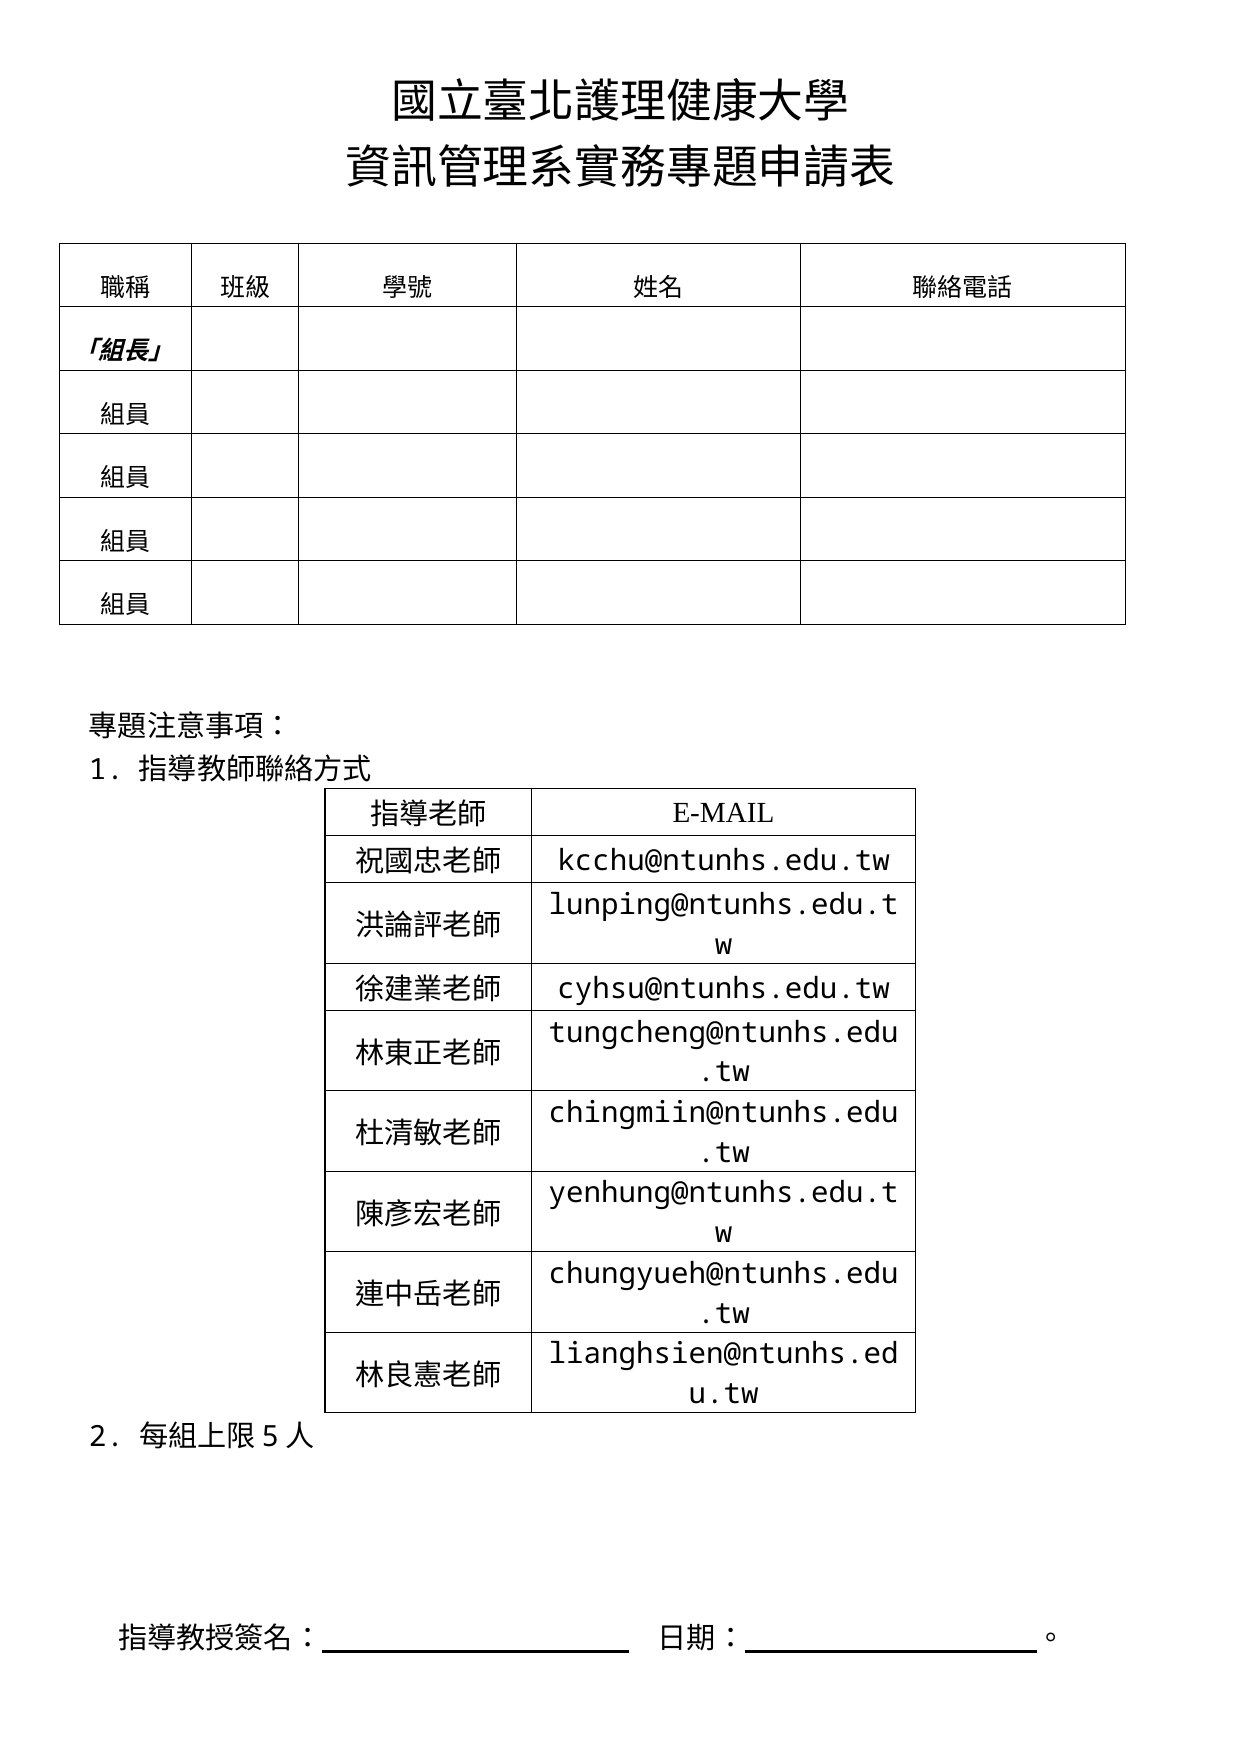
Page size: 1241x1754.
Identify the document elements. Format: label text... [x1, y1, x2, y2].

table_header E-MAIL [532, 789, 915, 835]
table_cell 林良憲老師 [326, 1333, 531, 1412]
table_cell 組員 [60, 434, 191, 497]
table_cell [517, 498, 800, 560]
table_cell chingmiin@ntunhs.edu.tw [532, 1091, 915, 1171]
text 指導教授簽名： 日期： 。 [118, 1614, 1181, 1656]
table_cell [299, 307, 516, 370]
table_cell [299, 434, 516, 497]
table_cell 祝國忠老師 [326, 836, 531, 882]
table_cell tungcheng@ntunhs.edu.tw [532, 1011, 915, 1090]
list 指導教師聯絡方式 [88, 745, 1181, 788]
table_header 聯絡電話 [801, 244, 1125, 306]
table_cell [192, 561, 298, 624]
table_cell [801, 561, 1125, 624]
table_cell cyhsu@ntunhs.edu.tw [532, 964, 915, 1010]
table_header 班級 [192, 244, 298, 306]
table_cell 陳彥宏老師 [326, 1172, 531, 1251]
table_cell 林東正老師 [326, 1011, 531, 1090]
table_cell lianghsien@ntunhs.edu.tw [532, 1333, 915, 1412]
table_cell [517, 371, 800, 433]
table_cell [801, 307, 1125, 370]
table_cell [192, 371, 298, 433]
table_cell [192, 434, 298, 497]
table_cell [192, 498, 298, 560]
table_cell [299, 371, 516, 433]
text 專題注意事項： [88, 703, 1181, 745]
table_cell kcchu@ntunhs.edu.tw [532, 836, 915, 882]
table_cell [299, 498, 516, 560]
table_cell [517, 307, 800, 370]
table_cell 洪論評老師 [326, 883, 531, 963]
list 每組上限5人 [89, 1413, 1181, 1455]
table_header 指導老師 [326, 789, 531, 835]
table_cell yenhung@ntunhs.edu.tw [532, 1172, 915, 1251]
table_cell chungyueh@ntunhs.edu.tw [532, 1252, 915, 1332]
text 資訊管理系實務專題申請表 [59, 131, 1181, 197]
table_cell 「組長」 [60, 307, 191, 370]
table_cell [192, 307, 298, 370]
table_cell [801, 371, 1125, 433]
table_cell [517, 434, 800, 497]
table_header 職稱 [60, 244, 191, 306]
table_cell 徐建業老師 [326, 964, 531, 1010]
table_cell 組員 [60, 371, 191, 433]
table_header 姓名 [517, 244, 800, 306]
table_cell lunping@ntunhs.edu.tw [532, 883, 915, 963]
table_cell 組員 [60, 561, 191, 624]
table_cell [517, 561, 800, 624]
table_header 學號 [299, 244, 516, 306]
table_cell [801, 498, 1125, 560]
table_cell 連中岳老師 [326, 1252, 531, 1332]
table_cell 杜清敏老師 [326, 1091, 531, 1171]
table_cell [801, 434, 1125, 497]
table_cell [299, 561, 516, 624]
text 國立臺北護理健康大學 [59, 64, 1181, 131]
table_cell 組員 [60, 498, 191, 560]
